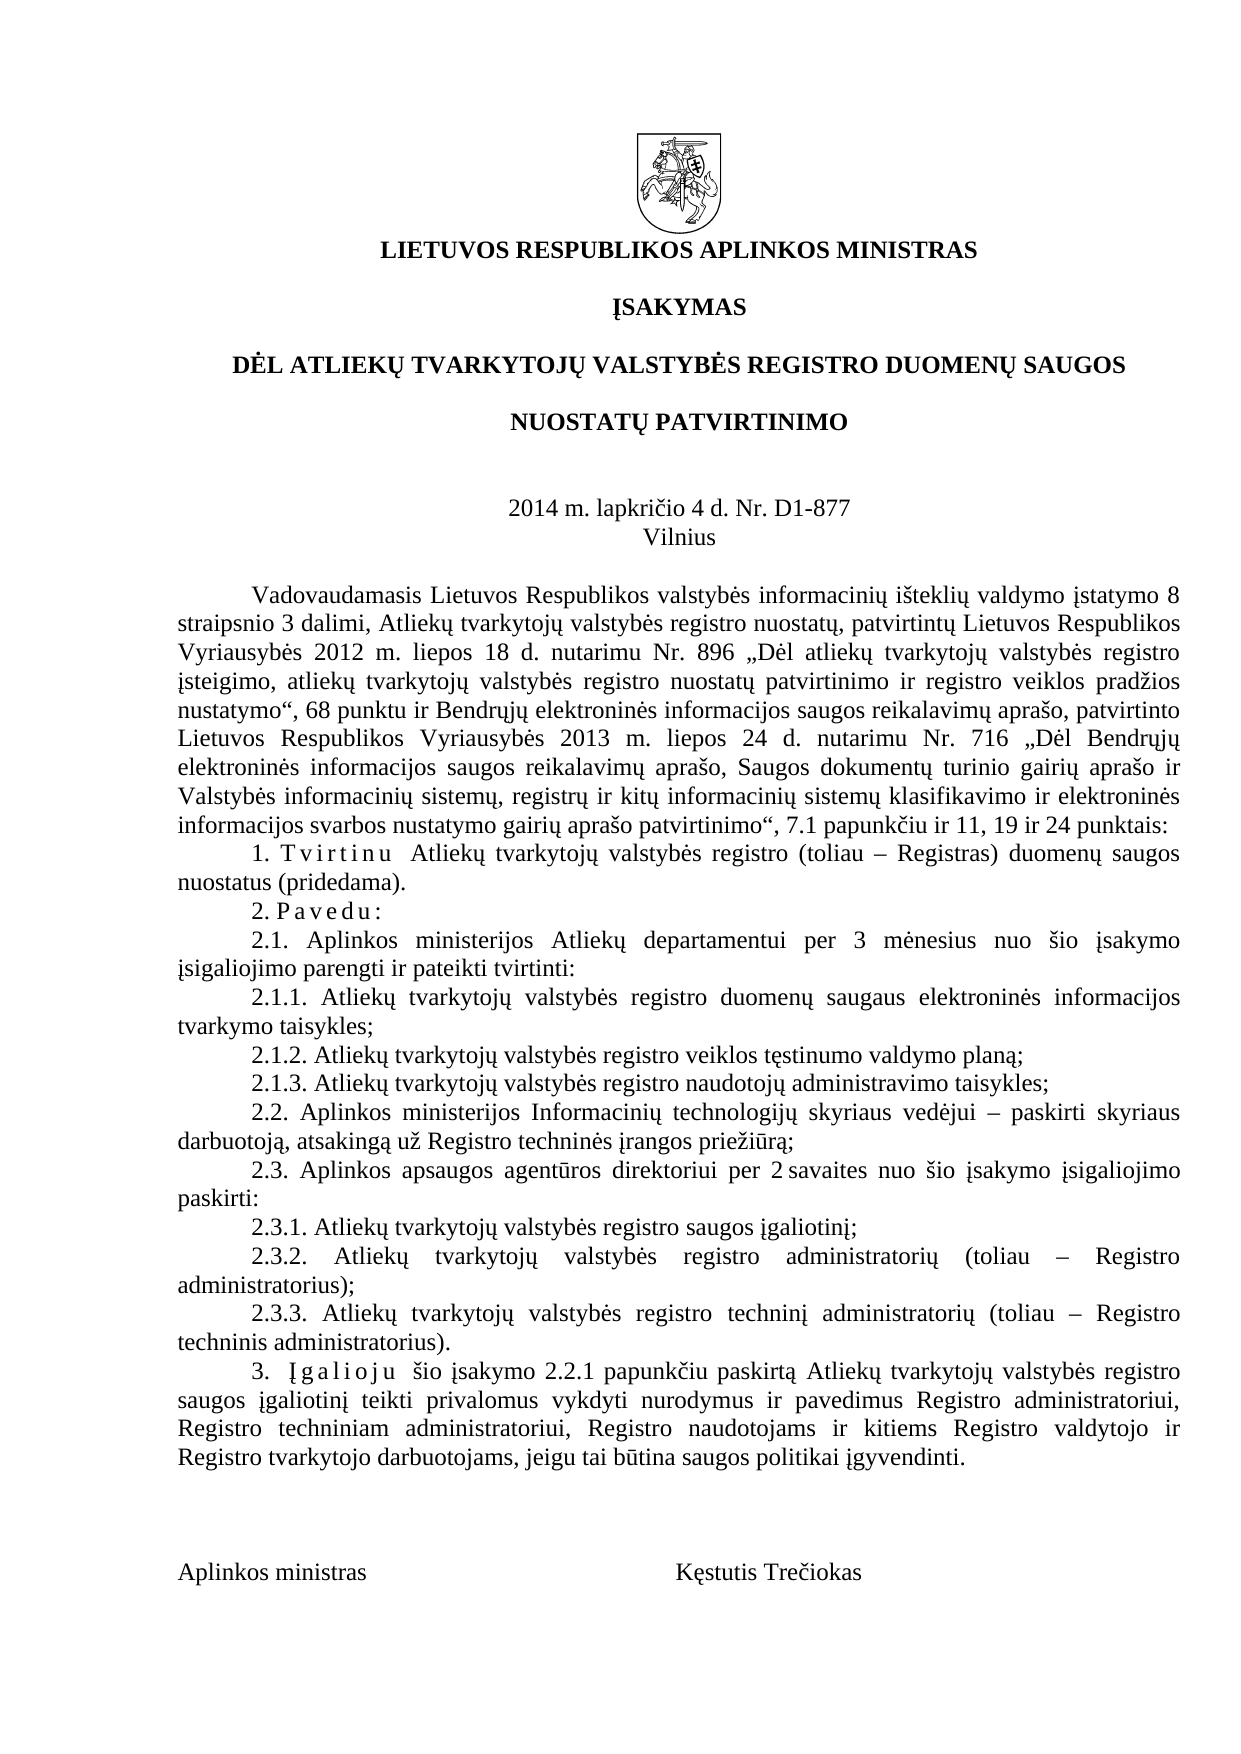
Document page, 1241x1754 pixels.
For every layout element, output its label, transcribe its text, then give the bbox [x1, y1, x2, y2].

text 2. Pavedu: [177, 896, 1181, 925]
text ĮSAKYMAS [177, 292, 1181, 321]
text 2.2. Aplinkos ministerijos Informacinių technologijų skyriaus vedėjui – paskirti skyriaus darbuotoją, atsakingą už Registro techninės įrangos priežiūrą; [177, 1097, 1181, 1155]
text DĖL ATLIEKŲ TVARKYTOJŲ VALSTYBĖS REGISTRO DUOMENŲ SAUGOS NUOSTATŲ PATVIRTINIMO [177, 350, 1181, 436]
text 3. Įgalioju šio įsakymo 2.2.1 papunkčiu paskirtą Atliekų tvarkytojų valstybės registro saugos įgaliotinį teikti privalomus vykdyti nurodymus ir pavedimus Registro administratoriui, Registro techniniam administratoriui, Registro naudotojams ir kitiems Registro valdytojo ir Registro tvarkytojo darbuotojams, jeigu tai būtina saugos politikai įgyvendinti. [177, 1356, 1181, 1471]
text Vilnius [177, 522, 1181, 551]
text LIETUVOS RESPUBLIKOS APLINKOS MINISTRAS [177, 235, 1181, 263]
text 2.1.3. Atliekų tvarkytojų valstybės registro naudotojų administravimo taisykles; [177, 1068, 1181, 1097]
text 2.1. Aplinkos ministerijos Atliekų departamentui per 3 mėnesius nuo šio įsakymo įsigaliojimo parengti ir pateikti tvirtinti: [177, 925, 1181, 982]
text 2.3.1. Atliekų tvarkytojų valstybės registro saugos įgaliotinį; [177, 1212, 1181, 1241]
text 2.3.2. Atliekų tvarkytojų valstybės registro administratorių (toliau – Registro administratorius); [177, 1241, 1181, 1298]
text Vadovaudamasis Lietuvos Respublikos valstybės informacinių išteklių valdymo įstatymo 8 straipsnio 3 dalimi, Atliekų tvarkytojų valstybės registro nuostatų, patvirtintų Lietuvos Respublikos Vyriausybės 2012 m. liepos 18 d. nutarimu Nr. 896 „Dėl atliekų tvarkytojų valstybės registro įsteigimo, atliekų tvarkytojų valstybės registro nuostatų patvirtinimo ir registro veiklos pradžios nustatymo“, 68 punktu ir Bendrųjų elektroninės informacijos saugos reikalavimų aprašo, patvirtinto Lietuvos Respublikos Vyriausybės 2013 m. liepos 24 d. nutarimu Nr. 716 „Dėl Bendrųjų elektroninės informacijos saugos reikalavimų aprašo, Saugos dokumentų turinio gairių aprašo ir Valstybės informacinių sistemų, registrų ir kitų informacinių sistemų klasifikavimo ir elektroninės informacijos svarbos nustatymo gairių aprašo patvirtinimo“, 7.1 papunkčiu ir 11, 19 ir 24 punktais: [177, 580, 1181, 838]
text 2.1.2. Atliekų tvarkytojų valstybės registro veiklos tęstinumo valdymo planą; [177, 1040, 1181, 1068]
text 2014 m. lapkričio 4 d. Nr. D1-877 [177, 493, 1181, 522]
text 1. Tvirtinu Atliekų tvarkytojų valstybės registro (toliau – Registras) duomenų saugos nuostatus (pridedama). [177, 838, 1181, 896]
text 2.3.3. Atliekų tvarkytojų valstybės registro techninį administratorių (toliau – Registro techninis administratorius). [177, 1298, 1181, 1356]
text 2.3. Aplinkos apsaugos agentūros direktoriui per 2 savaites nuo šio įsakymo įsigaliojimo paskirti: [177, 1155, 1181, 1212]
text Aplinkos ministras Kęstutis Trečiokas [177, 1557, 1195, 1586]
text 2.1.1. Atliekų tvarkytojų valstybės registro duomenų saugaus elektroninės informacijos tvarkymo taisykles; [177, 982, 1181, 1040]
